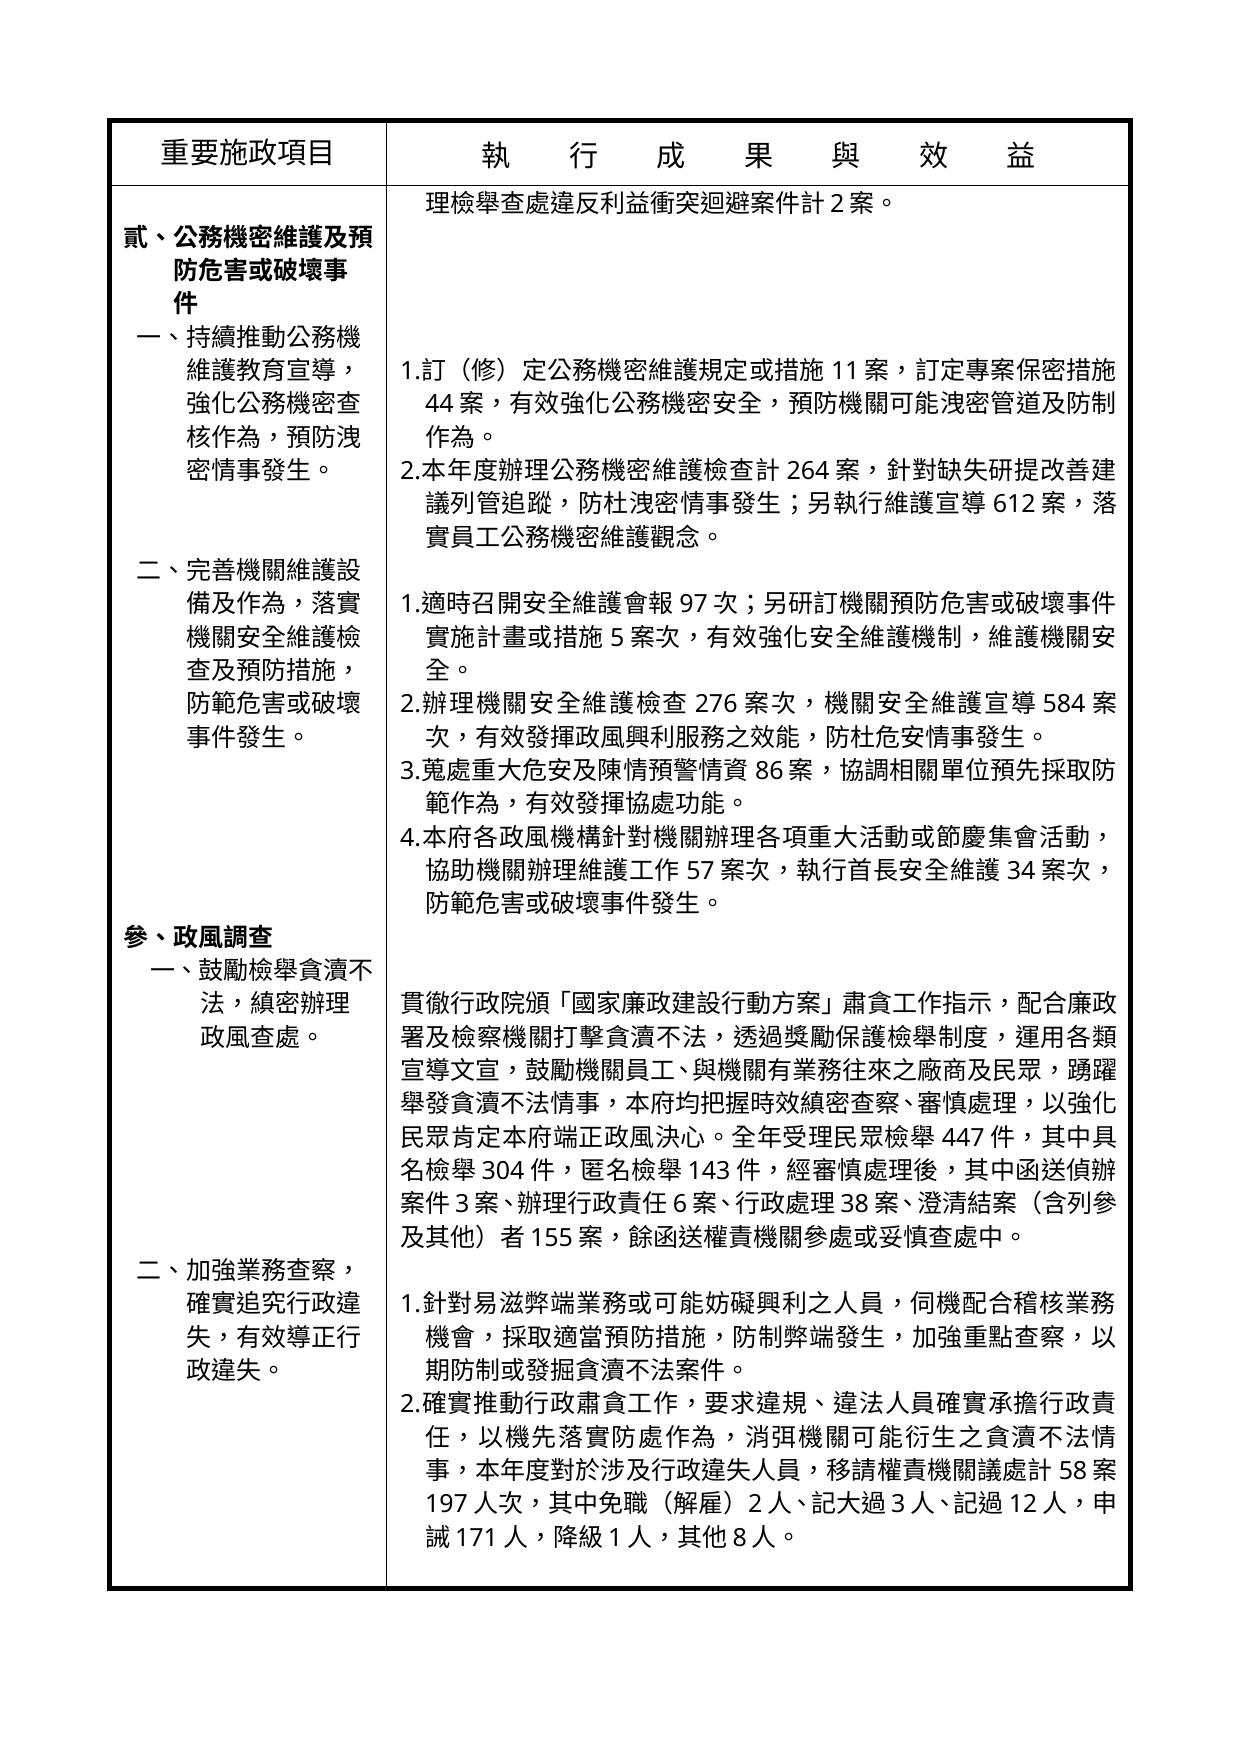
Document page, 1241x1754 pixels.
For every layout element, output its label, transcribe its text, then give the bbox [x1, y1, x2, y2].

table_cell 理檢舉查處違反利益衝突迴避案件計2案。 1.訂（修）定公務機密維護規定或措施11案，訂定專案保密措施44案，有效強化公務機密安全，預防機關可能洩密管道及防制作為。 2.本年度辦理公務機密維護檢查計264案，針對缺失研提改善建議列管追蹤，防杜洩密情事發生；另執行維護宣導612案，落實員工公務機密維護觀念。 1.適時召開安全維護會報97次；另研訂機關預防危害或破壞事件實施計畫或措施5案次，有效強化安全維護機制，維護機關安全。 2.辦理機關安全維護檢查276案次，機關安全維護宣導584案次，有效發揮政風興利服務之效能，防杜危安情事發生。 3.蒐處重大危安及陳情預警情資86案，協調相關單位預先採取防範作為，有效發揮協處功能。 4.本府各政風機構針對機關辦理各項重大活動或節慶集會活動，協助機關辦理維護工作57案次，執行首長安全維護34案次，防範危害或破壞事件發生。 貫徹行政院頒「國家廉政建設行動方案」肅貪工作指示，配合廉政署及檢察機關打擊貪瀆不法，透過獎勵保護檢舉制度，運用各類宣導文宣，鼓勵機關員工、與機關有業務往來之廠商及民眾，踴躍舉發貪瀆不法情事，本府均把握時效縝密查察、審慎處理，以強化民眾肯定本府端正政風決心。全年受理民眾檢舉447件，其中具名檢舉304件，匿名檢舉143件，經審慎處理後，其中函送偵辦案件3案、辦理行政責任6案、行政處理38案、澄清結案（含列參及其他）者155案，餘函送權責機關參處或妥慎查處中。 1.針對易滋弊端業務或可能妨礙興利之人員，伺機配合稽核業務機會，採取適當預防措施，防制弊端發生，加強重點查察，以期防制或發掘貪瀆不法案件。 2.確實推動行政肅貪工作，要求違規、違法人員確實承擔行政責任，以機先落實防處作為，消弭機關可能衍生之貪瀆不法情事，本年度對於涉及行政違失人員，移請權責機關議處計58案197人次，其中免職（解雇）2人、記大過3人、記過12人，申誡171人，降級1人，其他8人。 [387, 186, 1128, 1586]
table_header 重要施政項目 [112, 123, 386, 185]
table_cell 貳、公務機密維護及預防危害或破壞事件 一、持續推動公務機維護教育宣導，強化公務機密查核作為，預防洩密情事發生。 二、完善機關維護設備及作為，落實機關安全維護檢查及預防措施，防範危害或破壞事件發生。 參、政風調查 一、鼓勵檢舉貪瀆不法，縝密辦理政風查處。 二、加強業務查察，確實追究行政違失，有效導正行政違失。 [112, 186, 386, 1586]
table_header 執 行 成 果 與 效 益 [387, 123, 1128, 185]
